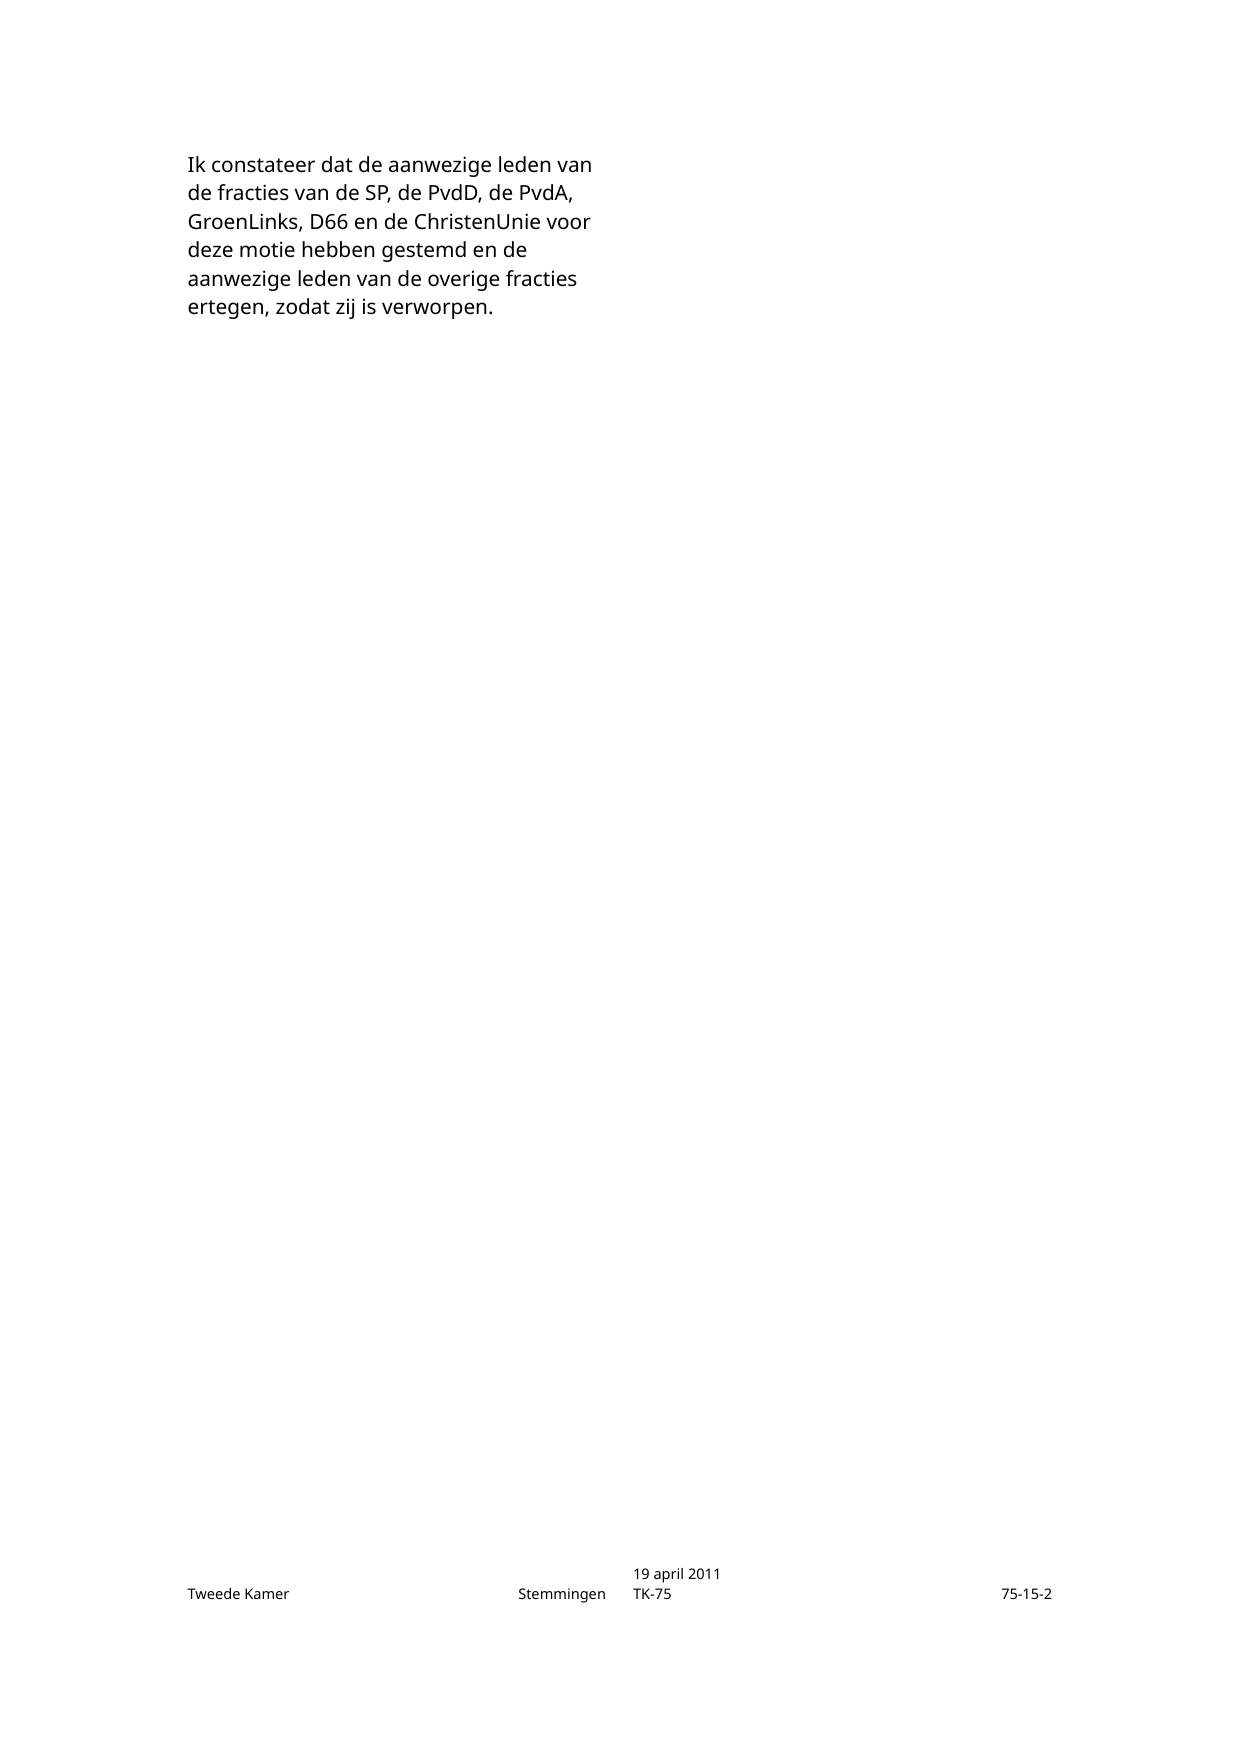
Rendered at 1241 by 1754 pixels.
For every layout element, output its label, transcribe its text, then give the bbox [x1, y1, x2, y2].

text Ik constateer dat de aanwezige leden van de fracties van de SP, de PvdD, de PvdA, GroenLinks, D66 en de ChristenUnie voor deze motie hebben gestemd en de aanwezige leden van de overige fracties ertegen, zodat zij is verworpen. [187, 150, 605, 321]
